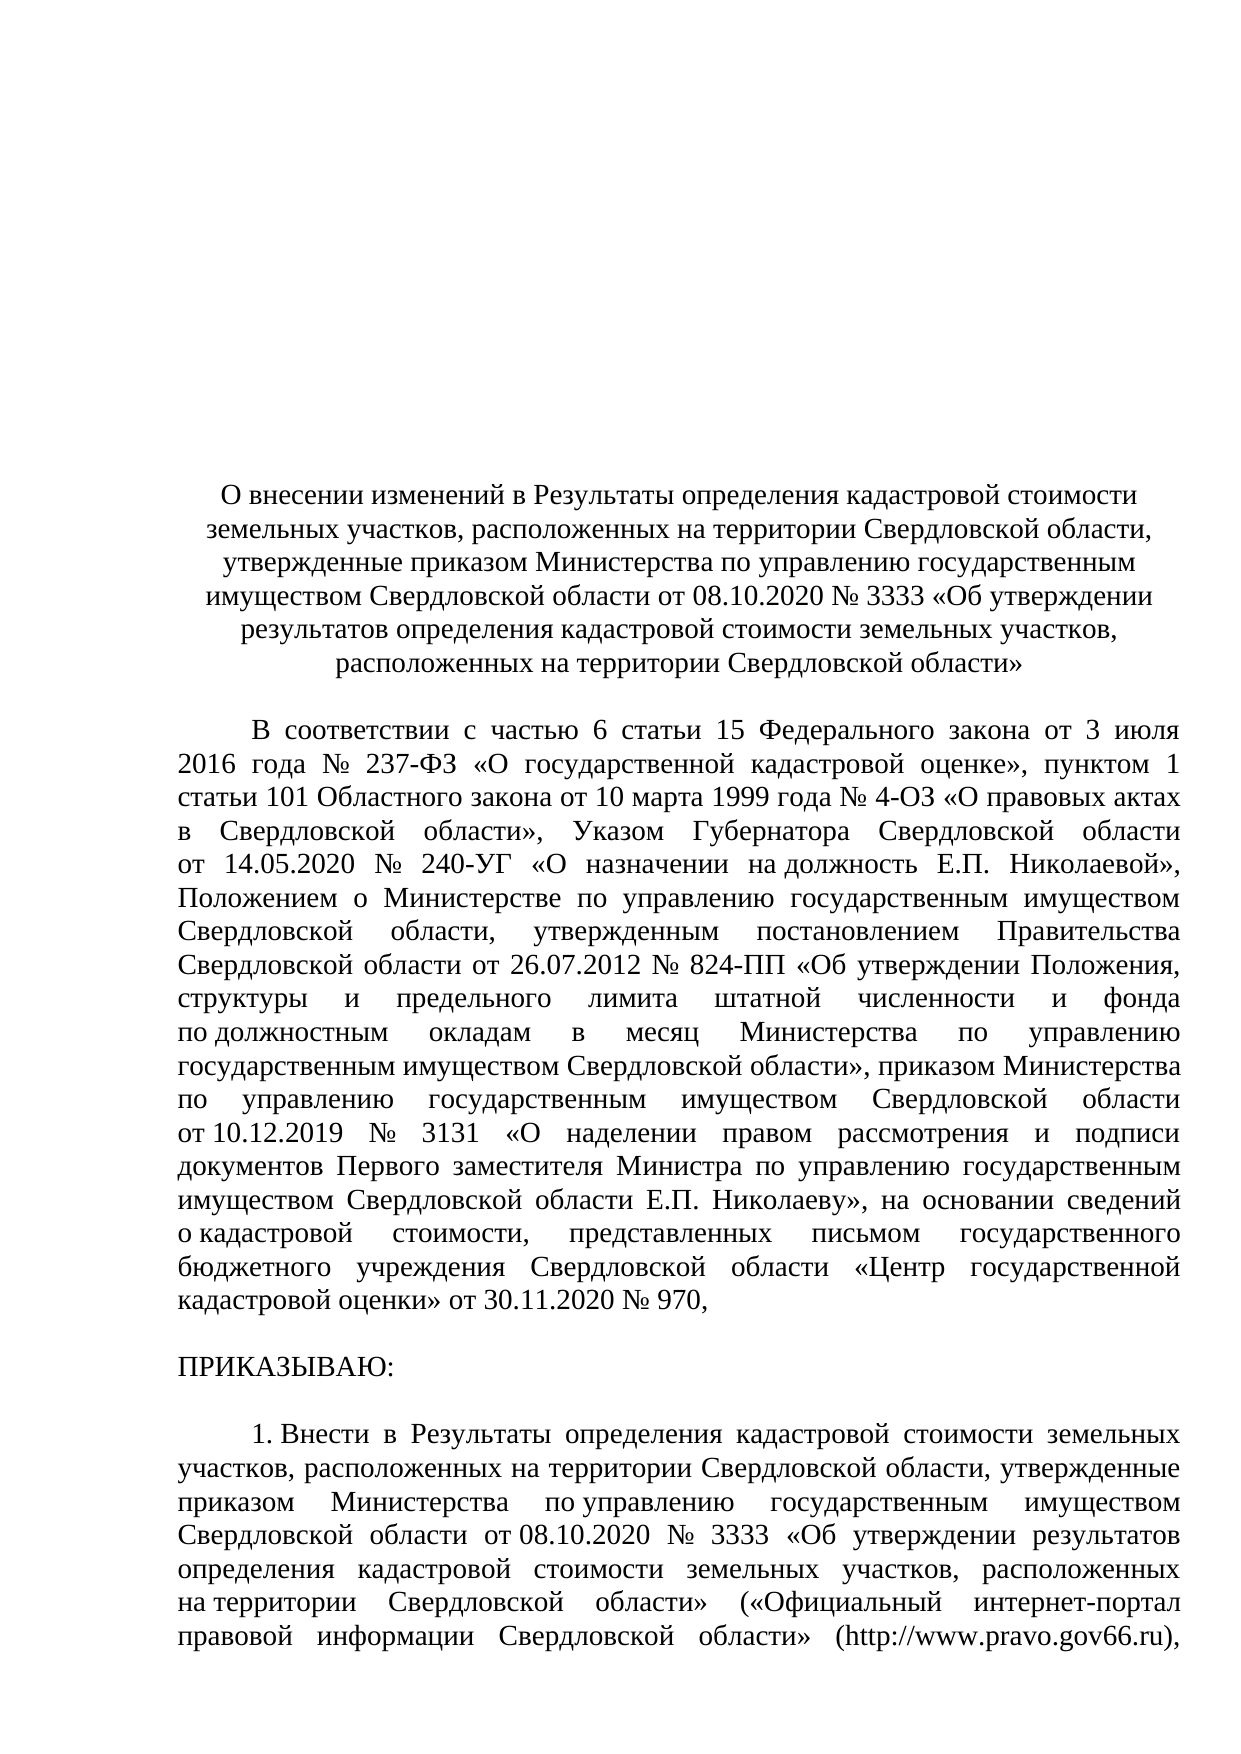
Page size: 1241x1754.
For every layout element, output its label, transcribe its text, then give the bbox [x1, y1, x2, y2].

text ПРИКАЗЫВАЮ: [177, 1349, 1181, 1383]
text 1. Внести в Результаты определения кадастровой стоимости земельных участков, расположенных на территории Свердловской области, утвержденные приказом Министерства по управлению государственным имуществом Свердловской области от 08.10.2020 № 3333 «Об утверждении результатов определения кадастровой стоимости земельных участков, расположенных на территории Свердловской области» («Официальный интернет-портал правовой информации Свердловской области» (http://www.pravo.gov66.ru), [177, 1417, 1181, 1651]
text О внесении изменений в Результаты определения кадастровой стоимости земельных участков, расположенных на территории Свердловской области, утвержденные приказом Министерства по управлению государственным имуществом Свердловской области от 08.10.2020 № 3333 «Об утверждении результатов определения кадастровой стоимости земельных участков, расположенных на территории Свердловской области» [177, 477, 1181, 679]
text В соответствии с частью 6 статьи 15 Федерального закона от 3 июля 2016 года № 237-ФЗ «О государственной кадастровой оценке», пунктом 1 статьи 101 Областного закона от 10 марта 1999 года № 4-ОЗ «О правовых актах в Свердловской области», Указом Губернатора Свердловской области от 14.05.2020 № 240-УГ «О назначении на должность Е.П. Николаевой», Положением о Министерстве по управлению государственным имуществом Свердловской области, утвержденным постановлением Правительства Свердловской области от 26.07.2012 № 824-ПП «Об утверждении Положения, структуры и предельного лимита штатной численности и фонда по должностным окладам в месяц Министерства по управлению государственным имуществом Свердловской области», приказом Министерства по управлению государственным имуществом Свердловской области от 10.12.2019 № 3131 «О наделении правом рассмотрения и подписи документов Первого заместителя Министра по управлению государственным имуществом Свердловской области Е.П. Николаеву», на основании сведений о кадастровой стоимости, представленных письмом государственного бюджетного учреждения Свердловской области «Центр государственной кадастровой оценки» от 30.11.2020 № 970, [177, 712, 1181, 1316]
